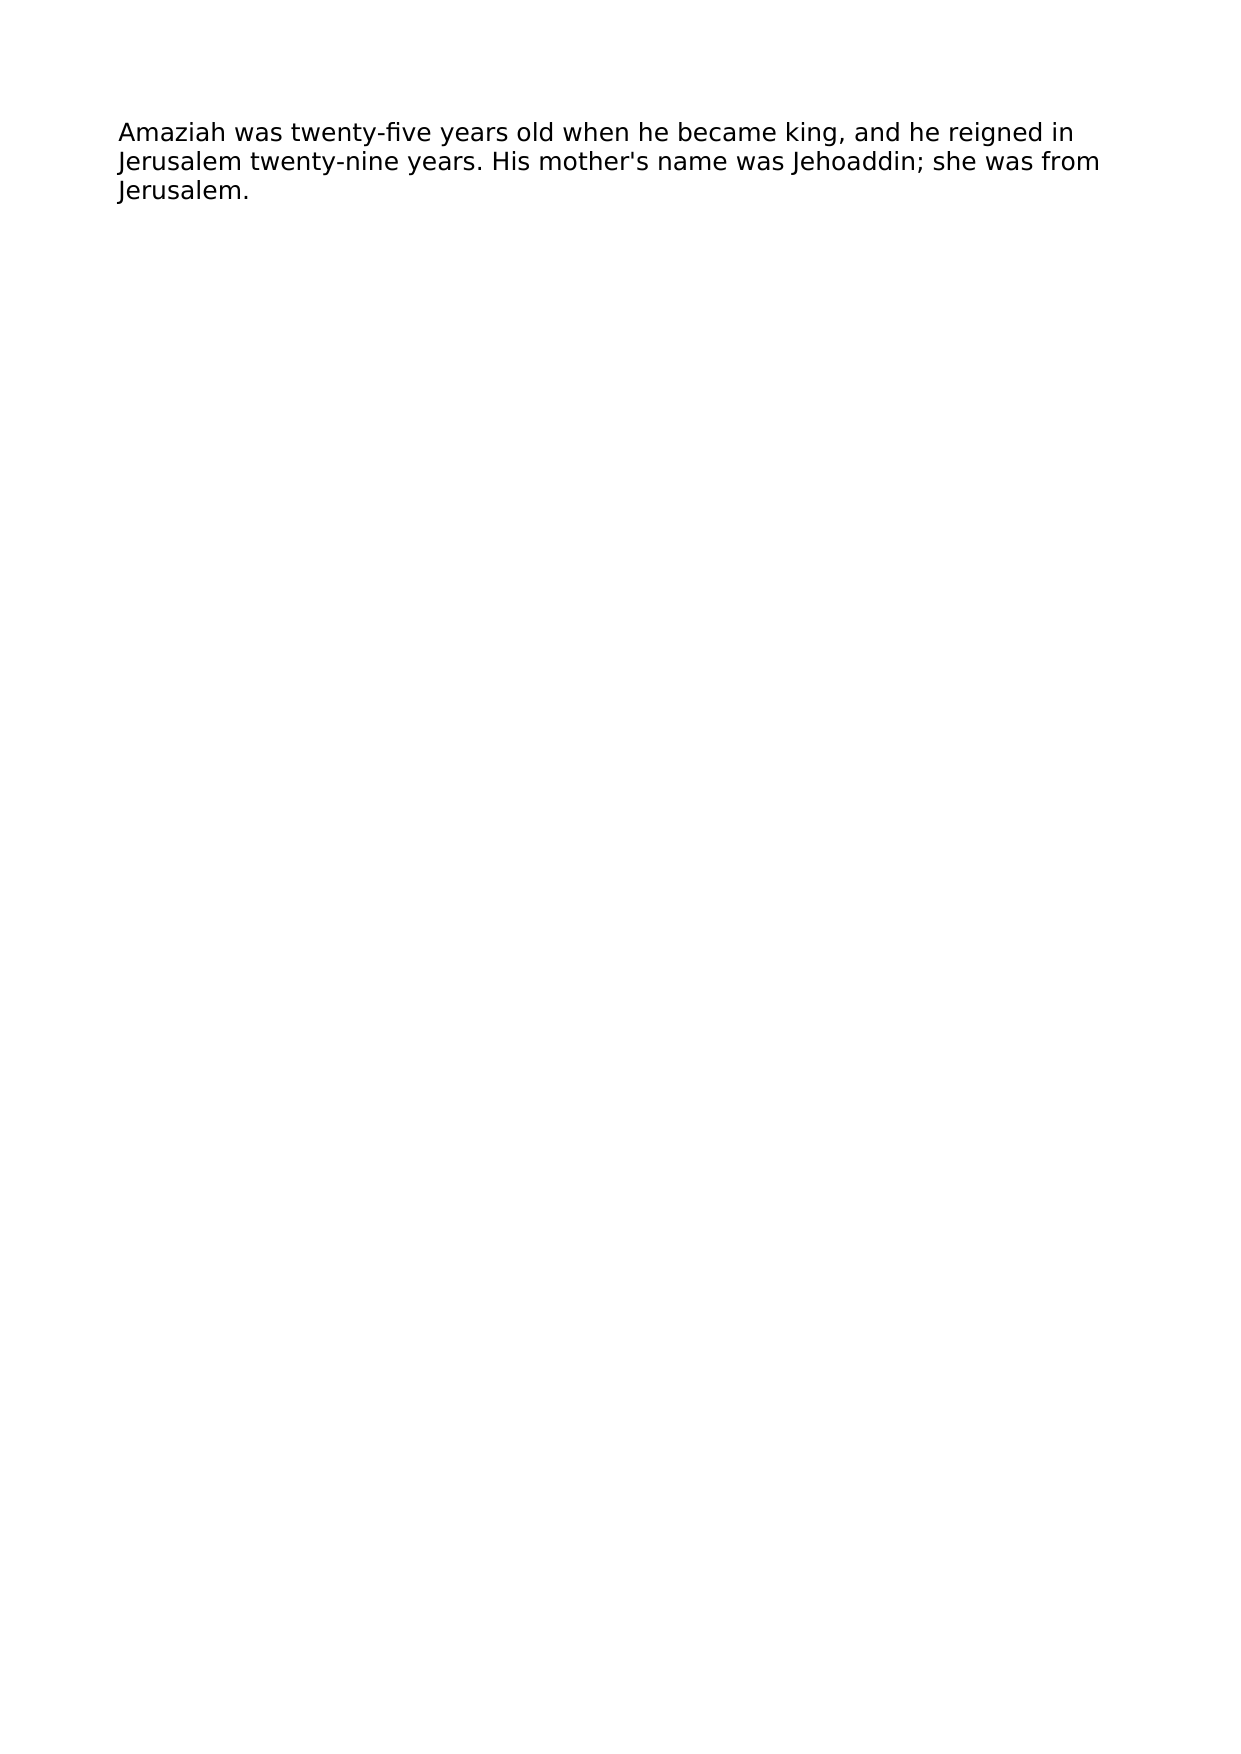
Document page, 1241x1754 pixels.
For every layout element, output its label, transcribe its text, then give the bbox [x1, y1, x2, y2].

text Amaziah was twenty-five years old when he became king, and he reigned in Jerusalem twenty-nine years. His mother's name was Jehoaddin; she was from Jerusalem. [118, 118, 1122, 206]
